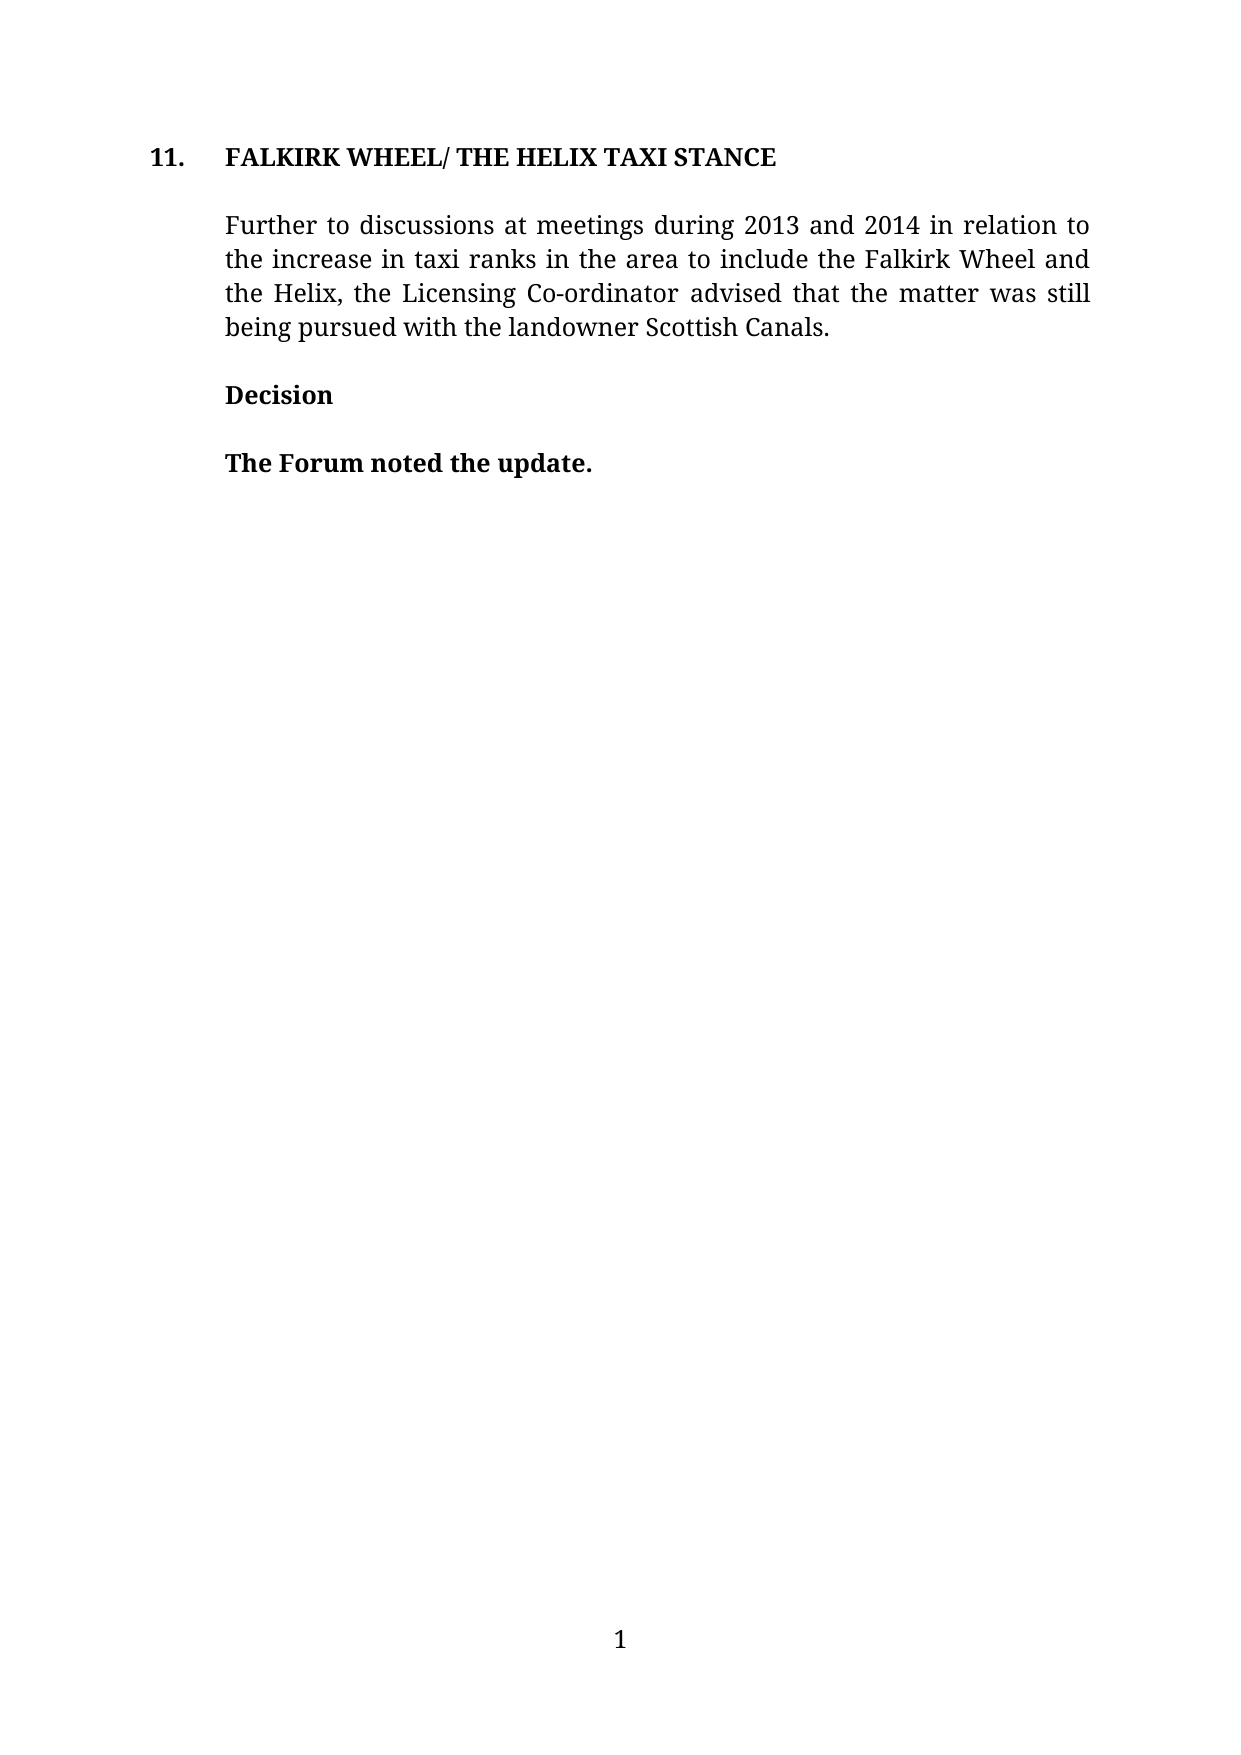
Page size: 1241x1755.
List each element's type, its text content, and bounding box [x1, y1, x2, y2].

text Further to discussions at meetings during 2013 and 2014 in relation to the increase in taxi ranks in the area to include the Falkirk Wheel and the Helix, the Licensing Co-ordinator advised that the matter was still being pursued with the landowner Scottish Canals. [225, 208, 1091, 344]
text The Forum noted the update. [225, 446, 1103, 480]
text Decision [225, 378, 1103, 412]
subtitle FALKIRK WHEEL/ THE HELIX TAXI STANCE [150, 139, 1103, 174]
